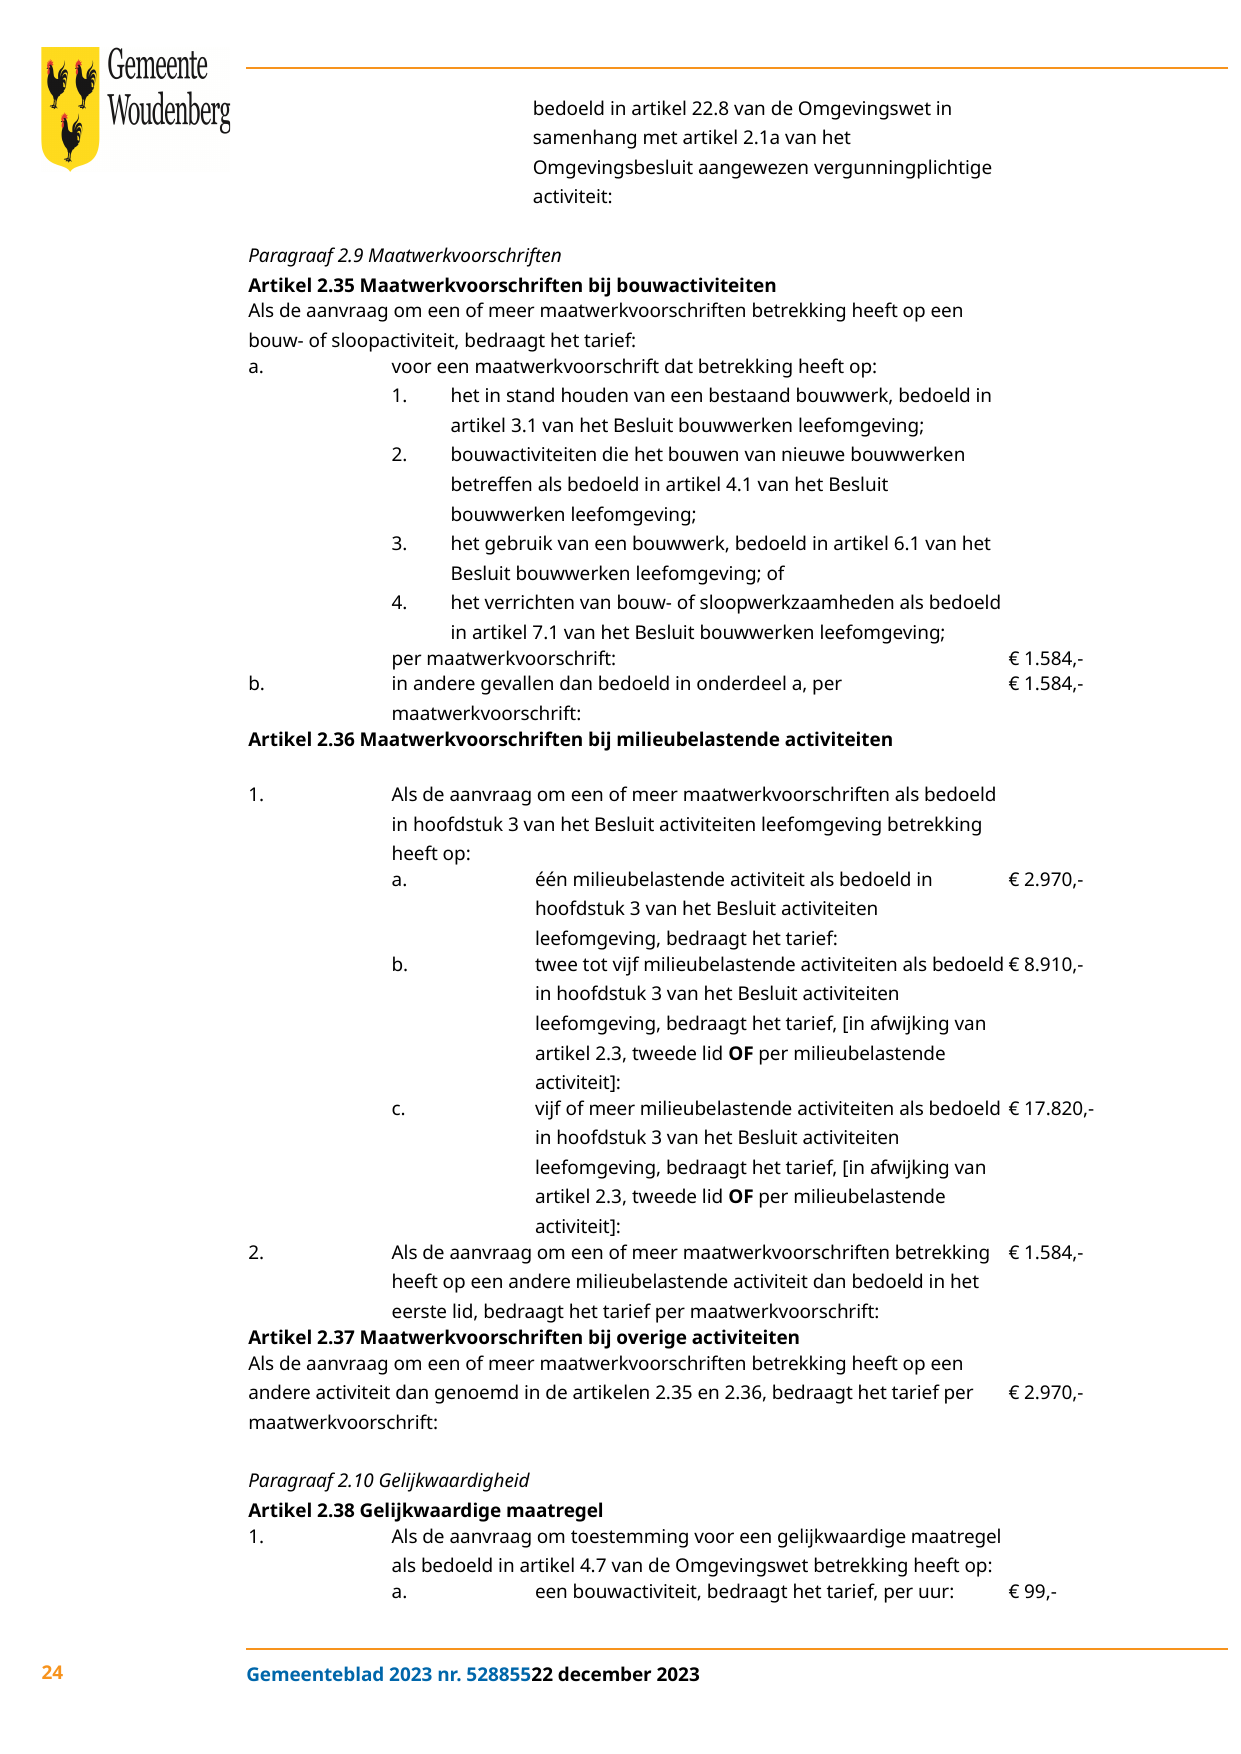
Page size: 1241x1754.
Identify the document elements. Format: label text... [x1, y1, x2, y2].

text Paragraaf 2.9 Maatwerkvoorschriften [248, 242, 1152, 268]
table_cell 2. [248, 1239, 391, 1324]
table_cell [1008, 353, 1152, 645]
table_cell b. [248, 671, 391, 726]
table_cell [248, 95, 390, 209]
table_header [1008, 1497, 1152, 1523]
table_cell 1. [248, 1523, 391, 1578]
table_cell € 1.584,- [1008, 645, 1152, 671]
table_cell € 2.970,- [1008, 1350, 1152, 1434]
table_cell Artikel 2.37 Maatwerkvoorschriften bij overige activiteiten [248, 1324, 1008, 1350]
table_cell [248, 1095, 391, 1239]
table_cell [248, 1578, 391, 1604]
table_cell € 8.910,- [1008, 951, 1152, 1095]
table_cell € 1.584,- [1008, 671, 1152, 726]
table_cell Als de aanvraag om een of meer maatwerkvoorschriften betrekking heeft op een bouw- of sloopactiviteit, bedraagt het tarief: [248, 298, 1008, 353]
table_cell Als de aanvraag om een of meer maatwerkvoorschriften als bedoeld in hoofdstuk 3 van het Besluit activiteiten leefomgeving betrekking heeft op: [391, 781, 1008, 866]
table_cell een bouwactiviteit, bedraagt het tarief, per uur: [535, 1578, 1008, 1604]
table_header Artikel 2.38 Gelijkwaardige maatregel [248, 1497, 1008, 1523]
table_cell twee tot vijf milieubelastende activiteiten als bedoeld in hoofdstuk 3 van het Besluit activiteiten leefomgeving, bedraagt het tarief, [in afwijking van artikel 2.3, tweede lid OF per milieubelastende activiteit]: [535, 951, 1008, 1095]
table_cell 1. [248, 781, 391, 866]
table_cell voor een maatwerkvoorschrift dat betrekking heeft op: het in stand houden van een bestaand bouwwerk, bedoeld in artikel 3.1 van het Besluit bouwwerken leefomgeving; bouwactiviteiten die het bouwen van nieuwe bouwwerken betreffen als bedoeld in artikel 4.1 van het Besluit bouwwerken leefomgeving; het gebruik van een bouwwerk, bedoeld in artikel 6.1 van het Besluit bouwwerken leefomgeving; of het verrichten van bouw- of sloopwerkzaamheden als bedoeld in artikel 7.1 van het Besluit bouwwerken leefomgeving; [391, 353, 1008, 645]
table_cell per maatwerkvoorschrift: [391, 645, 1008, 671]
table_cell bedoeld in artikel 22.8 van de Omgevingswet in samenhang met artikel 2.1a van het Omgevingsbesluit aangewezen vergunningplichtige activiteit: [533, 95, 1009, 209]
table_cell [390, 95, 533, 209]
table_cell [1008, 726, 1152, 781]
table_cell [248, 951, 391, 1095]
table_cell a. [248, 353, 391, 671]
table_cell Als de aanvraag om toestemming voor een gelijkwaardige maatregel als bedoeld in artikel 4.7 van de Omgevingswet betrekking heeft op: [391, 1523, 1008, 1578]
table_cell b. [391, 951, 535, 1095]
table_cell a. [391, 866, 535, 951]
table_cell € 17.820,- [1008, 1095, 1152, 1239]
table_cell vijf of meer milieubelastende activiteiten als bedoeld in hoofdstuk 3 van het Besluit activiteiten leefomgeving, bedraagt het tarief, [in afwijking van artikel 2.3, tweede lid OF per milieubelastende activiteit]: [535, 1095, 1008, 1239]
picture [41, 47, 231, 172]
table_cell € 2.970,- [1008, 866, 1152, 951]
table_cell [1008, 298, 1152, 353]
table_cell [1009, 95, 1152, 209]
table_cell [1008, 781, 1152, 866]
table_cell € 99,- [1008, 1578, 1152, 1604]
table_cell Als de aanvraag om een of meer maatwerkvoorschriften betrekking heeft op een andere activiteit dan genoemd in de artikelen 2.35 en 2.36, bedraagt het tarief per maatwerkvoorschrift: [248, 1350, 1008, 1434]
table_cell € 1.584,- [1008, 1239, 1152, 1324]
text Paragraaf 2.10 Gelijkwaardigheid [248, 1467, 1152, 1493]
table_header Artikel 2.35 Maatwerkvoorschriften bij bouwactiviteiten [248, 272, 1008, 297]
table_cell [1008, 1523, 1152, 1578]
table_cell [248, 866, 391, 951]
table_cell Artikel 2.36 Maatwerkvoorschriften bij milieubelastende activiteiten [248, 726, 1008, 781]
table_cell één milieubelastende activiteit als bedoeld in hoofdstuk 3 van het Besluit activiteiten leefomgeving, bedraagt het tarief: [535, 866, 1008, 951]
table_cell c. [391, 1095, 535, 1239]
table_cell Als de aanvraag om een of meer maatwerkvoorschriften betrekking heeft op een andere milieubelastende activiteit dan bedoeld in het eerste lid, bedraagt het tarief per maatwerkvoorschrift: [391, 1239, 1008, 1324]
table_header [1008, 272, 1152, 297]
table_cell in andere gevallen dan bedoeld in onderdeel a, per maatwerkvoorschrift: [391, 671, 1008, 726]
table_cell [1008, 1324, 1152, 1350]
table_cell a. [391, 1578, 535, 1604]
